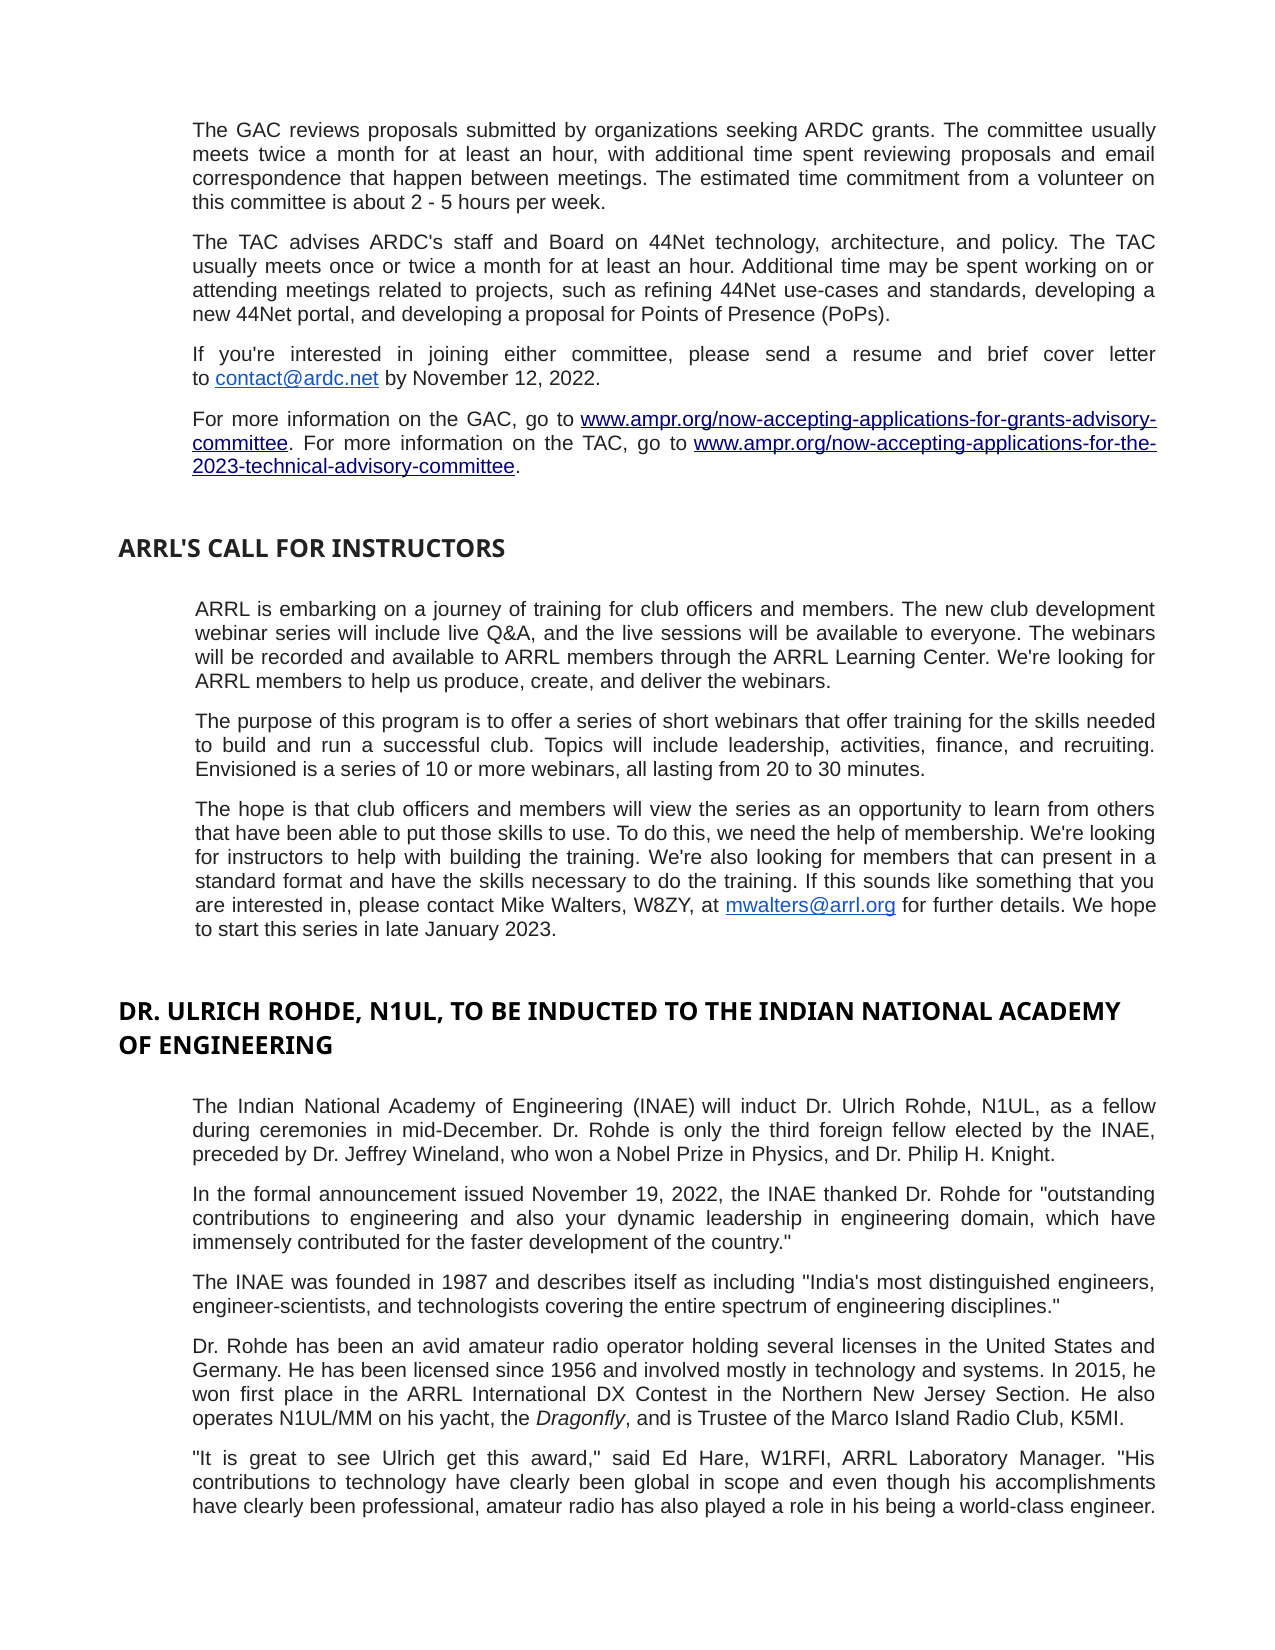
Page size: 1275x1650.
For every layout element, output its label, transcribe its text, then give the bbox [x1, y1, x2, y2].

text ARRL is embarking on a journey of training for club officers and members. The new club development webinar series will include live Q&A, and the live sessions will be available to everyone. The webinars will be recorded and available to ARRL members through the ARRL Learning Center. We're looking for ARRL members to help us produce, create, and deliver the webinars. [195, 597, 1157, 693]
text "It is great to see Ulrich get this award," said Ed Hare, W1RFI, ARRL Laboratory Manager. "His contributions to technology have clearly been global in scope and even though his accomplishments have clearly been professional, amateur radio has also played a role in his being a world-class engineer. [192, 1446, 1157, 1518]
text Dr. Rohde has been an avid amateur radio operator holding several licenses in the United States and Germany. He has been licensed since 1956 and involved mostly in technology and systems. In 2015, he won first place in the ARRL International DX Contest in the Northern New Jersey Section. He also operates N1UL/MM on his yacht, the Dragonfly, and is Trustee of the Marco Island Radio Club, K5MI. [192, 1334, 1157, 1430]
text If you're interested in joining either committee, please send a resume and brief cover letter to contact@ardc.net by November 12, 2022. [192, 342, 1157, 390]
text The purpose of this program is to offer a series of short webinars that offer training for the skills needed to build and run a successful club. Topics will include leadership, activities, finance, and recruiting. Envisioned is a series of 10 or more webinars, all lasting from 20 to 30 minutes. [195, 709, 1157, 781]
text The INAE was founded in 1987 and describes itself as including "India's most distinguished engineers, engineer-scientists, and technologists covering the entire spectrum of engineering disciplines." [192, 1270, 1157, 1318]
text For more information on the GAC, go to www.ampr.org/now-accepting-applications-for-grants-advisory-committee. For more information on the TAC, go to www.ampr.org/now-accepting-applications-for-the-2023-technical-advisory-committee. [192, 406, 1157, 478]
text ARRL'S CALL FOR INSTRUCTORS [118, 531, 1157, 565]
text In the formal announcement issued November 19, 2022, the INAE thanked Dr. Rohde for "outstanding contributions to engineering and also your dynamic leadership in engineering domain, which have immensely contributed for the faster development of the country." [192, 1182, 1157, 1254]
text The hope is that club officers and members will view the series as an opportunity to learn from others that have been able to put those skills to use. To do this, we need the help of membership. We're looking for instructors to help with building the training. We're also looking for members that can present in a standard format and have the skills necessary to do the training. If this sounds like something that you are interested in, please contact Mike Walters, W8ZY, at mwalters@arrl.org for further details. We hope to start this series in late January 2023. [195, 797, 1157, 941]
text The Indian National Academy of Engineering (INAE) will induct Dr. Ulrich Rohde, N1UL, as a fellow during ceremonies in mid-December. Dr. Rohde is only the third foreign fellow elected by the INAE, preceded by Dr. Jeffrey Wineland, who won a Nobel Prize in Physics, and Dr. Philip H. Knight. [192, 1094, 1157, 1166]
text The GAC reviews proposals submitted by organizations seeking ARDC grants. The committee usually meets twice a month for at least an hour, with additional time spent reviewing proposals and email correspondence that happen between meetings. The estimated time commitment from a volunteer on this committee is about 2 - 5 hours per week. [192, 118, 1157, 214]
text DR. ULRICH ROHDE, N1UL, TO BE INDUCTED TO THE INDIAN NATIONAL ACADEMY OF ENGINEERING [118, 994, 1157, 1062]
text The TAC advises ARDC's staff and Board on 44Net technology, architecture, and policy. The TAC usually meets once or twice a month for at least an hour. Additional time may be spent working on or attending meetings related to projects, such as refining 44Net use-cases and standards, developing a new 44Net portal, and developing a proposal for Points of Presence (PoPs). [192, 230, 1157, 326]
